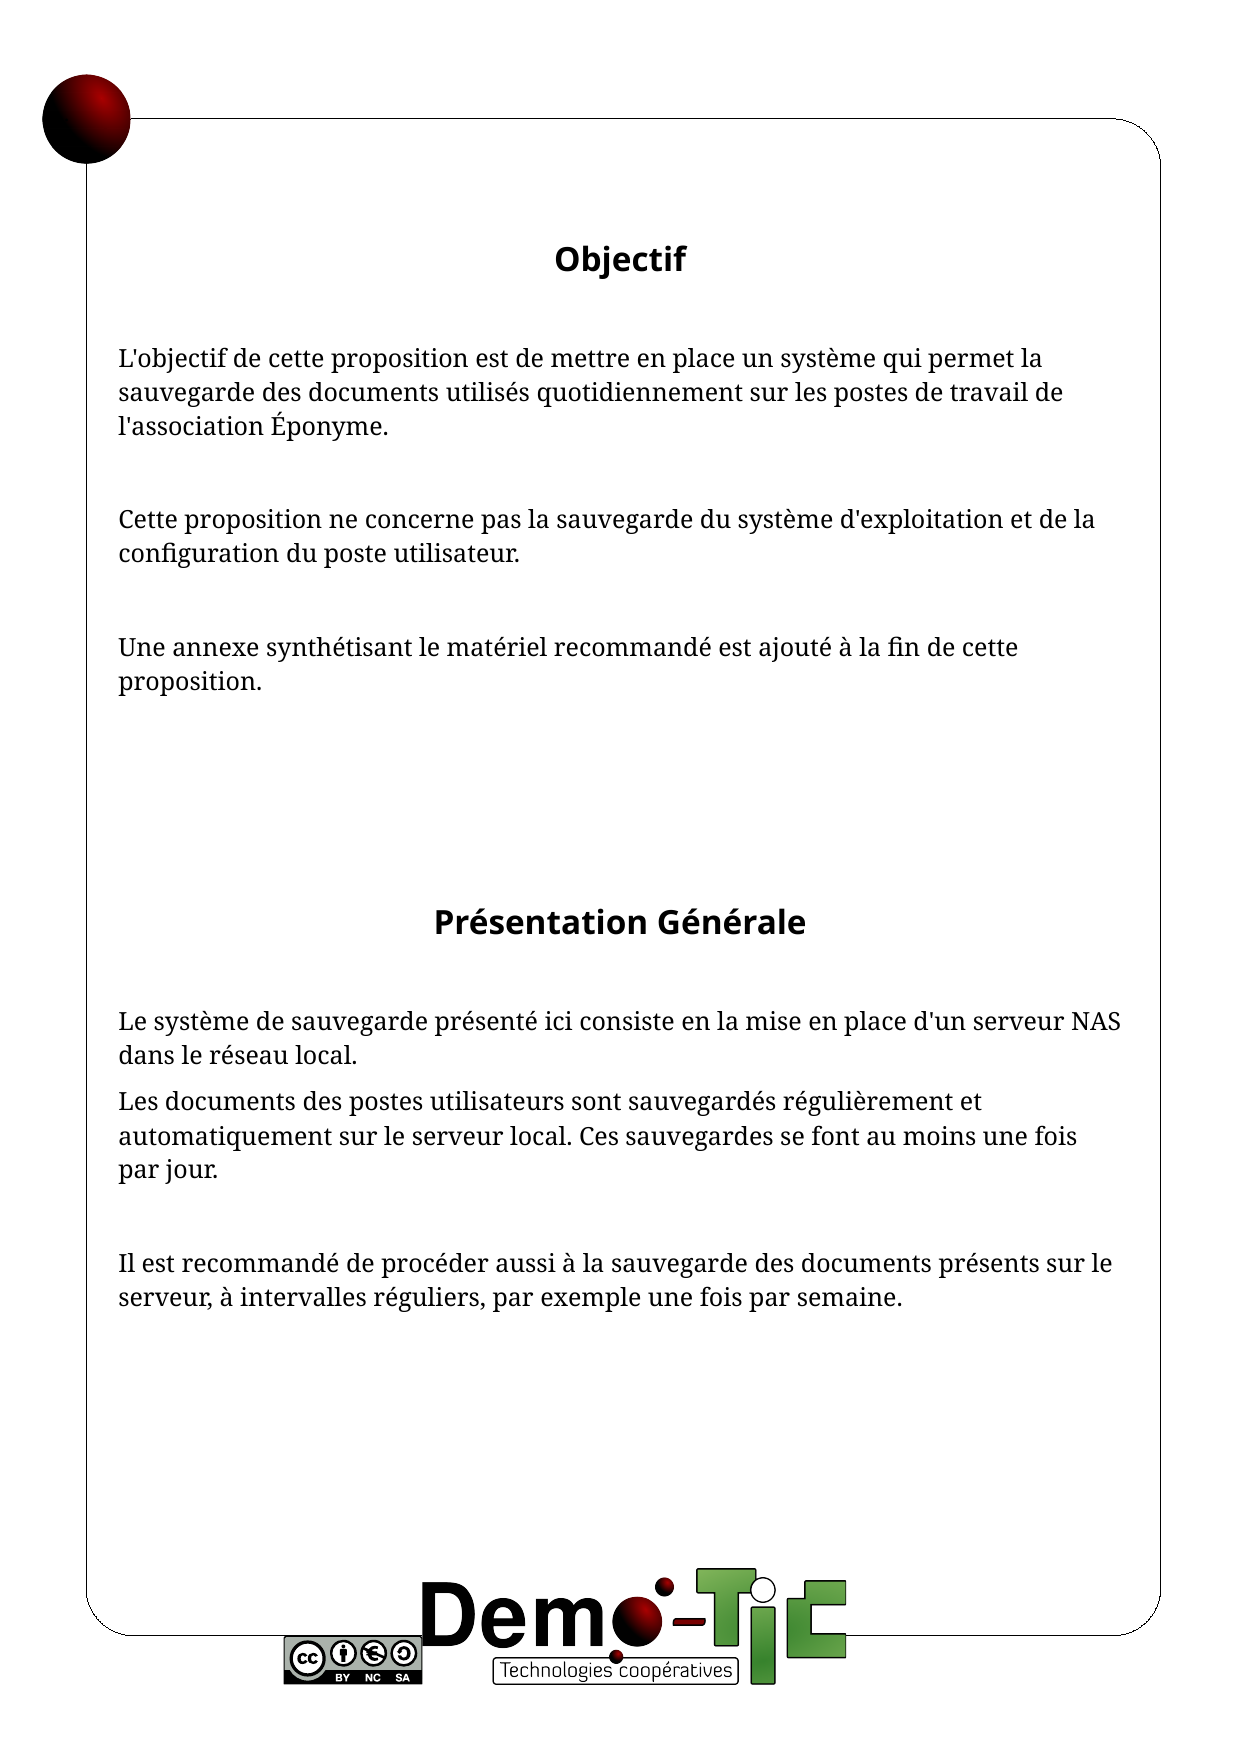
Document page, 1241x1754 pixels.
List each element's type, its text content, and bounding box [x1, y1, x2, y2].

text Une annexe synthétisant le matériel recommandé est ajouté à la fin de cette proposition. [118, 629, 1122, 697]
text Il est recommandé de procéder aussi à la sauvegarde des documents présents sur le serveur, à intervalles réguliers, par exemple une fois par semaine. [118, 1245, 1122, 1313]
picture [42, 74, 131, 164]
text L'objectif de cette proposition est de mettre en place un système qui permet la sauvegarde des documents utilisés quotidiennement sur les postes de travail de l'association Éponyme. [118, 341, 1122, 443]
picture [422, 1568, 847, 1685]
subtitle Présentation Générale [118, 899, 1122, 944]
text Cette proposition ne concerne pas la sauvegarde du système d'exploitation et de la configuration du poste utilisateur. [118, 502, 1122, 570]
subtitle Objectif [118, 236, 1122, 282]
text Le système de sauvegarde présenté ici consiste en la mise en place d'un serveur NAS dans le réseau local. [118, 1003, 1122, 1072]
text Les documents des postes utilisateurs sont sauvegardés régulièrement et automatiquement sur le serveur local. Ces sauvegardes se font au moins une fois par jour. [118, 1084, 1122, 1186]
